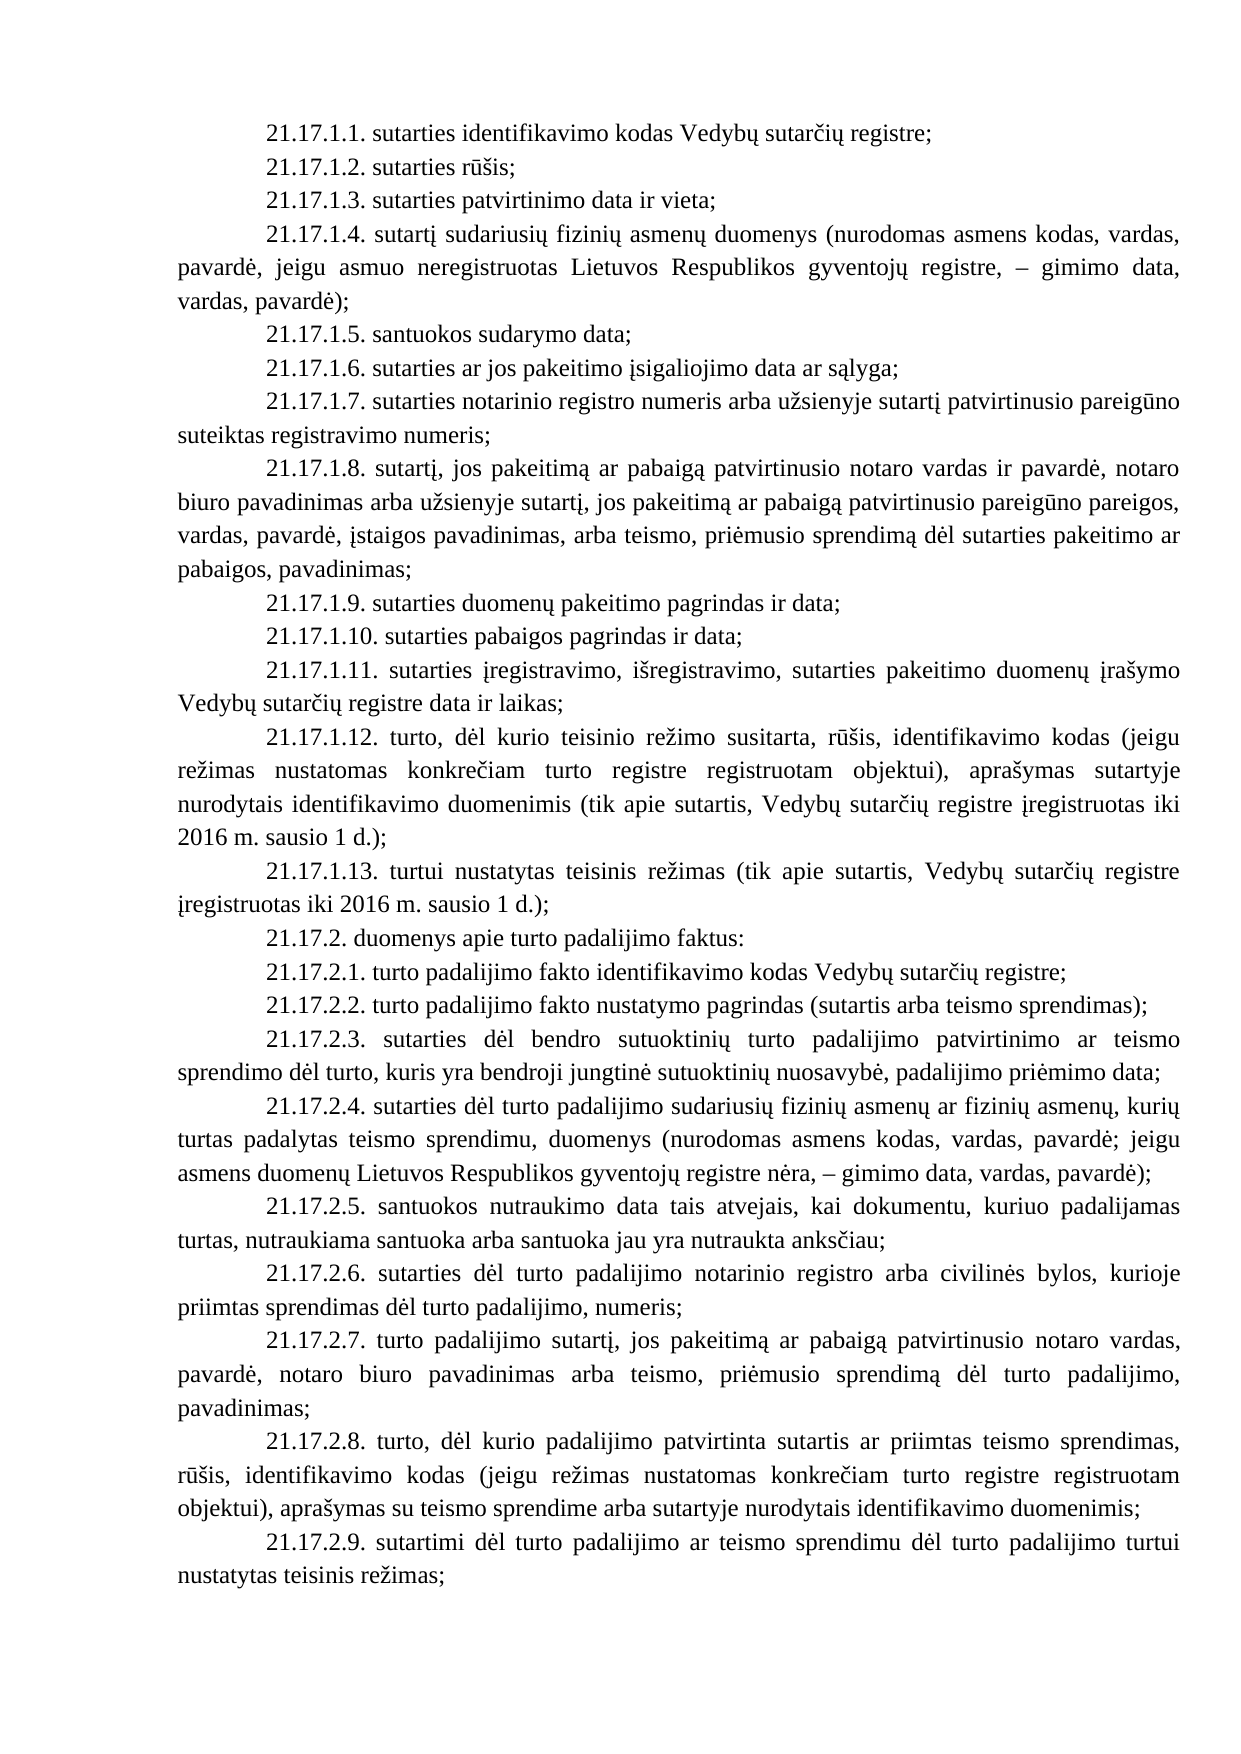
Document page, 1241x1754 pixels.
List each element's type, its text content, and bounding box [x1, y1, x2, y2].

text 21.17.1.2. sutarties rūšis; [177, 152, 1181, 180]
text 21.17.2. duomenys apie turto padalijimo faktus: [177, 923, 1181, 952]
text 21.17.2.7. turto padalijimo sutartį, jos pakeitimą ar pabaigą patvirtinusio notaro vardas, pavardė, notaro biuro pavadinimas arba teismo, priėmusio sprendimą dėl turto padalijimo, pavadinimas; [177, 1326, 1181, 1421]
text 21.17.1.6. sutarties ar jos pakeitimo įsigaliojimo data ar sąlyga; [177, 353, 1181, 382]
text 21.17.2.5. santuokos nutraukimo data tais atvejais, kai dokumentu, kuriuo padalijamas turtas, nutraukiama santuoka arba santuoka jau yra nutraukta anksčiau; [177, 1191, 1181, 1254]
text 21.17.2.9. sutartimi dėl turto padalijimo ar teismo sprendimu dėl turto padalijimo turtui nustatytas teisinis režimas; [177, 1527, 1181, 1589]
text 21.17.2.4. sutarties dėl turto padalijimo sudariusių fizinių asmenų ar fizinių asmenų, kurių turtas padalytas teismo sprendimu, duomenys (nurodomas asmens kodas, vardas, pavardė; jeigu asmens duomenų Lietuvos Respublikos gyventojų registre nėra, – gimimo data, vardas, pavardė); [177, 1091, 1181, 1187]
text 21.17.1.1. sutarties identifikavimo kodas Vedybų sutarčių registre; [177, 118, 1181, 147]
text 21.17.2.3. sutarties dėl bendro sutuoktinių turto padalijimo patvirtinimo ar teismo sprendimo dėl turto, kuris yra bendroji jungtinė sutuoktinių nuosavybė, padalijimo priėmimo data; [177, 1024, 1181, 1086]
text 21.17.1.7. sutarties notarinio registro numeris arba užsienyje sutartį patvirtinusio pareigūno suteiktas registravimo numeris; [177, 386, 1181, 449]
text 21.17.1.8. sutartį, jos pakeitimą ar pabaigą patvirtinusio notaro vardas ir pavardė, notaro biuro pavadinimas arba užsienyje sutartį, jos pakeitimą ar pabaigą patvirtinusio pareigūno pareigos, vardas, pavardė, įstaigos pavadinimas, arba teismo, priėmusio sprendimą dėl sutarties pakeitimo ar pabaigos, pavadinimas; [177, 453, 1181, 583]
text 21.17.1.5. santuokos sudarymo data; [177, 319, 1181, 348]
text 21.17.1.12. turto, dėl kurio teisinio režimo susitarta, rūšis, identifikavimo kodas (jeigu režimas nustatomas konkrečiam turto registre registruotam objektui), aprašymas sutartyje nurodytais identifikavimo duomenimis (tik apie sutartis, Vedybų sutarčių registre įregistruotas iki 2016 m. sausio 1 d.); [177, 722, 1181, 851]
text 21.17.1.10. sutarties pabaigos pagrindas ir data; [177, 621, 1181, 650]
text 21.17.1.9. sutarties duomenų pakeitimo pagrindas ir data; [177, 588, 1181, 616]
text 21.17.2.1. turto padalijimo fakto identifikavimo kodas Vedybų sutarčių registre; [177, 957, 1181, 985]
text 21.17.2.2. turto padalijimo fakto nustatymo pagrindas (sutartis arba teismo sprendimas); [177, 990, 1181, 1019]
text 21.17.1.13. turtui nustatytas teisinis režimas (tik apie sutartis, Vedybų sutarčių registre įregistruotas iki 2016 m. sausio 1 d.); [177, 856, 1181, 918]
text 21.17.1.3. sutarties patvirtinimo data ir vieta; [177, 185, 1181, 214]
text 21.17.2.6. sutarties dėl turto padalijimo notarinio registro arba civilinės bylos, kurioje priimtas sprendimas dėl turto padalijimo, numeris; [177, 1258, 1181, 1321]
text 21.17.2.8. turto, dėl kurio padalijimo patvirtinta sutartis ar priimtas teismo sprendimas, rūšis, identifikavimo kodas (jeigu režimas nustatomas konkrečiam turto registre registruotam objektui), aprašymas su teismo sprendime arba sutartyje nurodytais identifikavimo duomenimis; [177, 1426, 1181, 1522]
text 21.17.1.4. sutartį sudariusių fizinių asmenų duomenys (nurodomas asmens kodas, vardas, pavardė, jeigu asmuo neregistruotas Lietuvos Respublikos gyventojų registre, – gimimo data, vardas, pavardė); [177, 219, 1181, 314]
text 21.17.1.11. sutarties įregistravimo, išregistravimo, sutarties pakeitimo duomenų įrašymo Vedybų sutarčių registre data ir laikas; [177, 655, 1181, 717]
